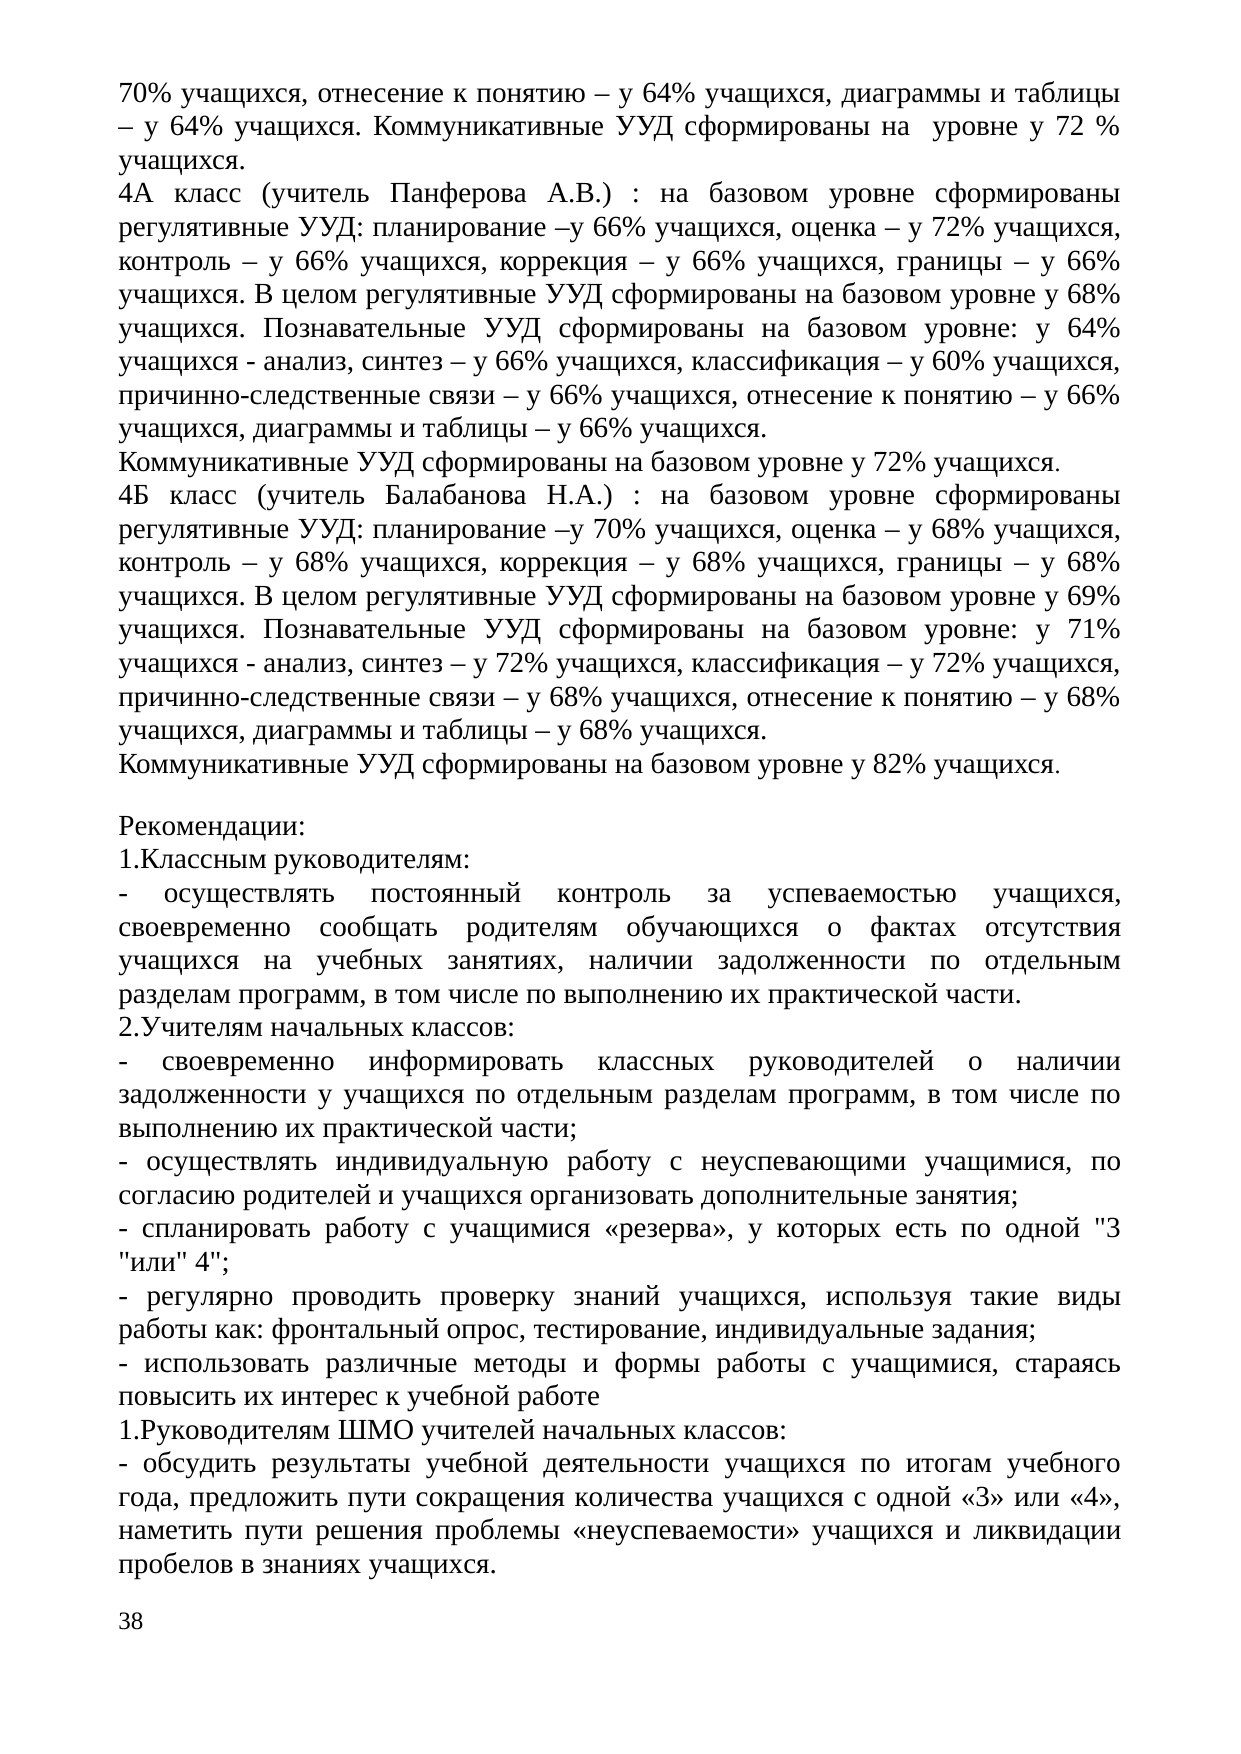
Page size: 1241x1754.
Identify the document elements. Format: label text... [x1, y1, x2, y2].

text - спланировать работу с учащимися «резерва», у которых есть по одной "3 "или" 4"; [118, 1211, 1122, 1278]
text 4А класс (учитель Панферова А.В.) : на базовом уровне сформированы регулятивные УУД: планирование –у 66% учащихся, оценка – у 72% учащихся, контроль – у 66% учащихся, коррекция – у 66% учащихся, границы – у 66% учащихся. В целом регулятивные УУД сформированы на базовом уровне у 68% учащихся. Познавательные УУД сформированы на базовом уровне: у 64% учащихся - анализ, синтез – у 66% учащихся, классификация – у 60% учащихся, причинно-следственные связи – у 66% учащихся, отнесение к понятию – у 66% учащихся, диаграммы и таблицы – у 66% учащихся. [118, 176, 1122, 444]
text 4Б класс (учитель Балабанова Н.А.) : на базовом уровне сформированы регулятивные УУД: планирование –у 70% учащихся, оценка – у 68% учащихся, контроль – у 68% учащихся, коррекция – у 68% учащихся, границы – у 68% учащихся. В целом регулятивные УУД сформированы на базовом уровне у 69% учащихся. Познавательные УУД сформированы на базовом уровне: у 71% учащихся - анализ, синтез – у 72% учащихся, классификация – у 72% учащихся, причинно-следственные связи – у 68% учащихся, отнесение к понятию – у 68% учащихся, диаграммы и таблицы – у 68% учащихся. [118, 477, 1122, 746]
text Рекомендации: [118, 808, 1122, 842]
text - своевременно информировать классных руководителей о наличии задолженности у учащихся по отдельным разделам программ, в том числе по выполнению их практической части; [118, 1043, 1122, 1143]
text - использовать различные методы и формы работы с учащимися, стараясь повысить их интерес к учебной работе [118, 1345, 1122, 1412]
text - обсудить результаты учебной деятельности учащихся по итогам учебного года, предложить пути сокращения количества учащихся с одной «3» или «4», наметить пути решения проблемы «неуспеваемости» учащихся и ликвидации пробелов в знаниях учащихся. [118, 1445, 1122, 1579]
text Коммуникативные УУД сформированы на базовом уровне у 82% учащихся. [118, 746, 1122, 779]
text 1.Классным руководителям: [118, 842, 1122, 875]
text Коммуникативные УУД сформированы на базовом уровне у 72% учащихся. [118, 444, 1122, 477]
text - осуществлять индивидуальную работу с неуспевающими учащимися, по согласию родителей и учащихся организовать дополнительные занятия; [118, 1143, 1122, 1211]
text 70% учащихся, отнесение к понятию – у 64% учащихся, диаграммы и таблицы – у 64% учащихся. Коммуникативные УУД сформированы на уровне у 72 % учащихся. [118, 75, 1122, 176]
text 2.Учителям начальных классов: [118, 1009, 1122, 1043]
text - регулярно проводить проверку знаний учащихся, используя такие виды работы как: фронтальный опрос, тестирование, индивидуальные задания; [118, 1278, 1122, 1345]
text 1.Руководителям ШМО учителей начальных классов: [118, 1412, 1122, 1445]
text - осуществлять постоянный контроль за успеваемостью учащихся, своевременно сообщать родителям обучающихся о фактах отсутствия учащихся на учебных занятиях, наличии задолженности по отдельным разделам программ, в том числе по выполнению их практической части. [118, 875, 1122, 1009]
